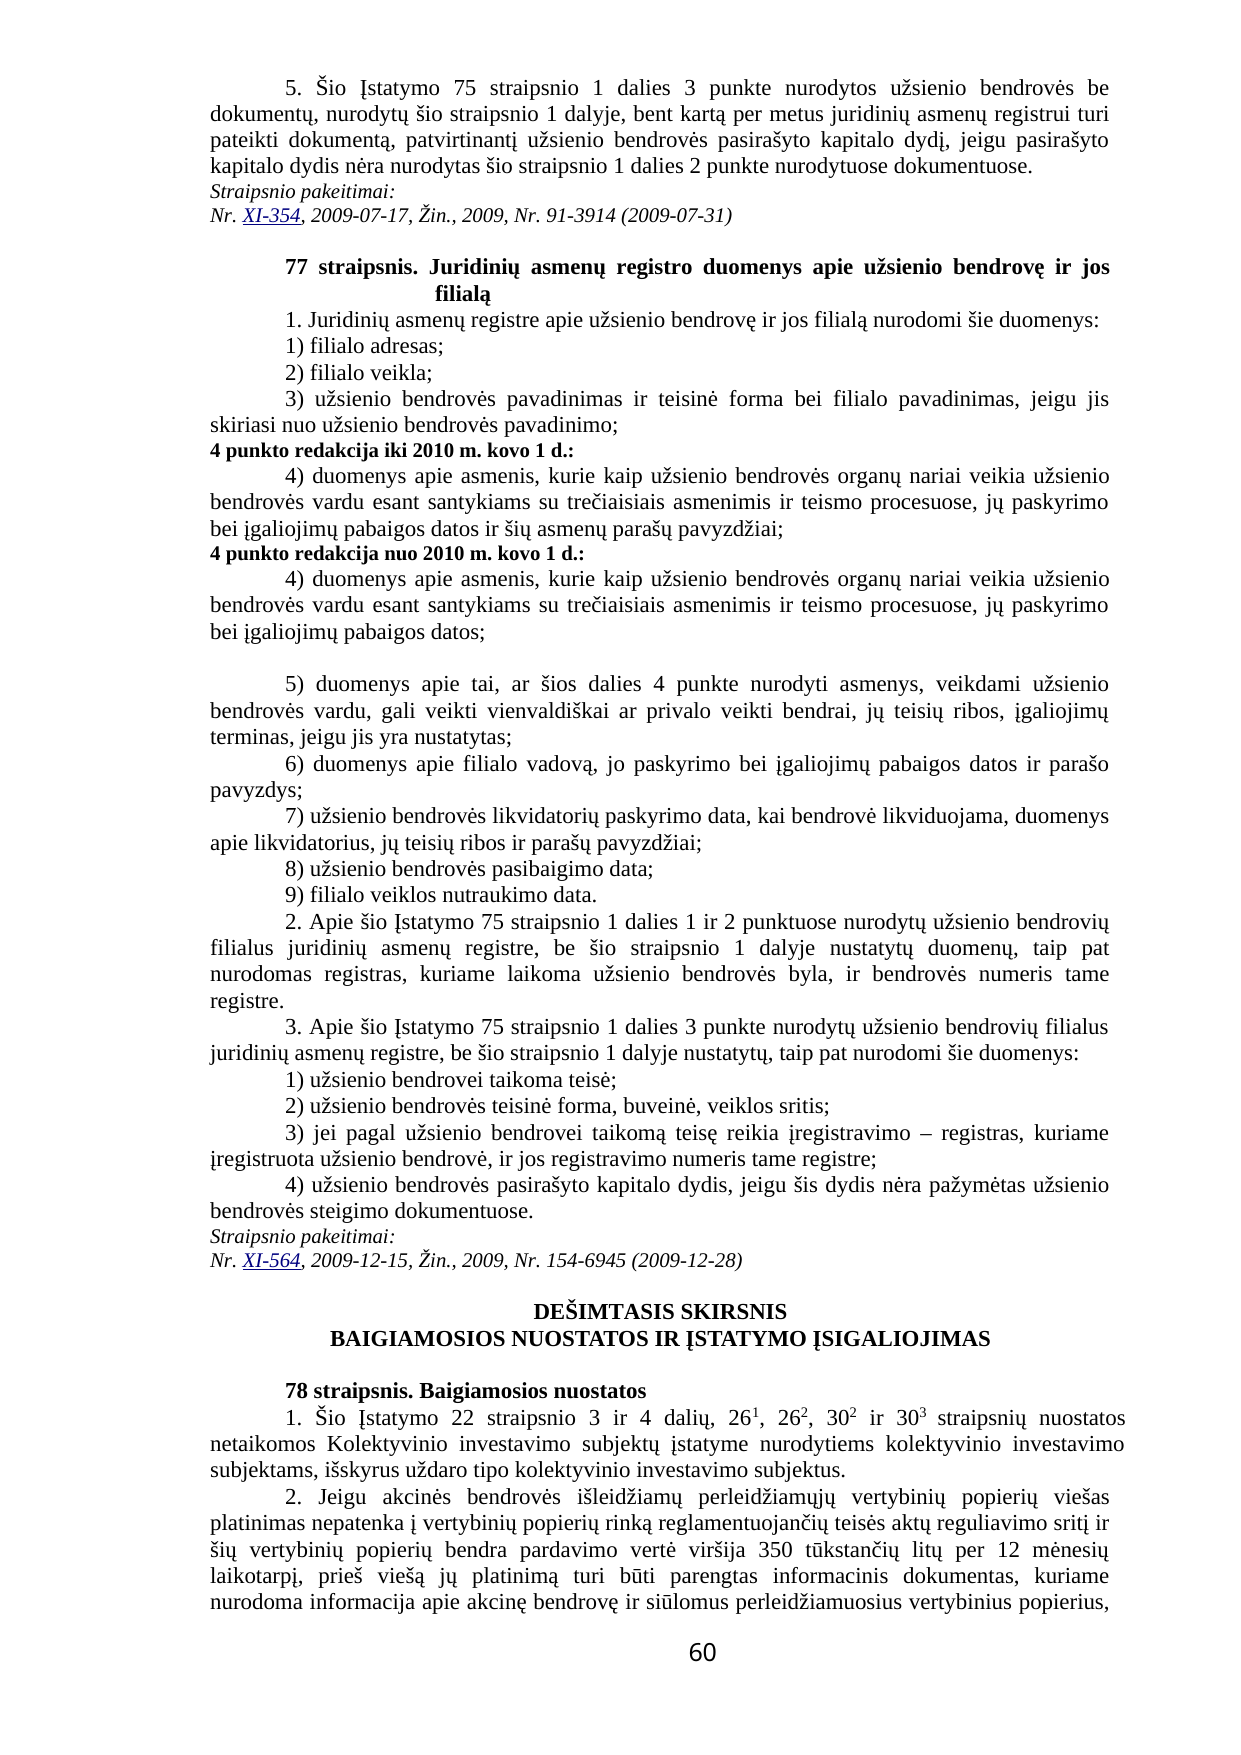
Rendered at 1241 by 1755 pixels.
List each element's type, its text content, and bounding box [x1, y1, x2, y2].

text Straipsnio pakeitimai: [210, 179, 1111, 203]
text 2. Apie šio Įstatymo 75 straipsnio 1 dalies 1 ir 2 punktuose nurodytų užsienio bendrovių filialus juridinių asmenų registre, be šio straipsnio 1 dalyje nustatytų duomenų, taip pat nurodomas registras, kuriame laikoma užsienio bendrovės byla, ir bendrovės numeris tame registre. [210, 908, 1111, 1013]
text 9) filialo veiklos nutraukimo data. [210, 881, 1111, 908]
text 5) duomenys apie tai, ar šios dalies 4 punkte nurodyti asmenys, veikdami užsienio bendrovės vardu, gali veikti vienvaldiškai ar privalo veikti bendrai, jų teisių ribos, įgaliojimų terminas, jeigu jis yra nustatytas; [210, 671, 1111, 749]
text Straipsnio pakeitimai: [210, 1224, 1111, 1248]
text 1. Juridinių asmenų registre apie užsienio bendrovę ir jos filialą nurodomi šie duomenys: [210, 306, 1111, 332]
text 4 punkto redakcija iki 2010 m. kovo 1 d.: [210, 438, 1111, 462]
text 3) jei pagal užsienio bendrovei taikomą teisę reikia įregistravimo – registras, kuriame įregistruota užsienio bendrovė, ir jos registravimo numeris tame registre; [210, 1118, 1111, 1171]
text 2) užsienio bendrovės teisinė forma, buveinė, veiklos sritis; [210, 1092, 1111, 1118]
text 2. Jeigu akcinės bendrovės išleidžiamų perleidžiamųjų vertybinių popierių viešas platinimas nepatenka į vertybinių popierių rinką reglamentuojančių teisės aktų reguliavimo sritį ir šių vertybinių popierių bendra pardavimo vertė viršija 350 tūkstančių litų per 12 mėnesių laikotarpį, prieš viešą jų platinimą turi būti parengtas informacinis dokumentas, kuriame nurodoma informacija apie akcinę bendrovę ir siūlomus perleidžiamuosius vertybinius popierius, [210, 1483, 1111, 1615]
text 2) filialo veikla; [210, 359, 1111, 385]
text 1) filialo adresas; [210, 332, 1111, 359]
text 7) užsienio bendrovės likvidatorių paskyrimo data, kai bendrovė likviduojama, duomenys apie likvidatorius, jų teisių ribos ir parašų pavyzdžiai; [210, 802, 1111, 855]
text Nr. XI-564, 2009-12-15, Žin., 2009, Nr. 154-6945 (2009-12-28) [210, 1248, 1120, 1272]
text 4 punkto redakcija nuo 2010 m. kovo 1 d.: [210, 541, 1111, 565]
text 1. Šio Įstatymo 22 straipsnio 3 ir 4 dalių, 261, 262, 302 ir 303 straipsnių nuostatos netaikomos Kolektyvinio investavimo subjektų įstatyme nurodytiems kolektyvinio investavimo subjektams, išskyrus uždaro tipo kolektyvinio investavimo subjektus. [210, 1404, 1126, 1483]
text 1) užsienio bendrovei taikoma teisė; [210, 1066, 1111, 1092]
text 4) duomenys apie asmenis, kurie kaip užsienio bendrovės organų nariai veikia užsienio bendrovės vardu esant santykiams su trečiaisiais asmenimis ir teismo procesuose, jų paskyrimo bei įgaliojimų pabaigos datos; [210, 565, 1111, 644]
subtitle DEŠIMTASIS skirsnis [210, 1298, 1111, 1325]
text 6) duomenys apie filialo vadovą, jo paskyrimo bei įgaliojimų pabaigos datos ir parašo pavyzdys; [210, 749, 1111, 802]
text 4) užsienio bendrovės pasirašyto kapitalo dydis, jeigu šis dydis nėra pažymėtas užsienio bendrovės steigimo dokumentuose. [210, 1171, 1111, 1224]
subtitle BAIGIAMOSIOS NUOSTATOS ir įstatymo įsigaliojimas [210, 1325, 1111, 1351]
text 77 straipsnis. Juridinių asmenų registro duomenys apie užsienio bendrovę ir jos filialą [285, 253, 1111, 306]
text 5. Šio Įstatymo 75 straipsnio 1 dalies 3 punkte nurodytos užsienio bendrovės be dokumentų, nurodytų šio straipsnio 1 dalyje, bent kartą per metus juridinių asmenų registrui turi pateikti dokumentą, patvirtinantį užsienio bendrovės pasirašyto kapitalo dydį, jeigu pasirašyto kapitalo dydis nėra nurodytas šio straipsnio 1 dalies 2 punkte nurodytuose dokumentuose. [210, 73, 1111, 179]
text 4) duomenys apie asmenis, kurie kaip užsienio bendrovės organų nariai veikia užsienio bendrovės vardu esant santykiams su trečiaisiais asmenimis ir teismo procesuose, jų paskyrimo bei įgaliojimų pabaigos datos ir šių asmenų parašų pavyzdžiai; [210, 462, 1111, 541]
text 8) užsienio bendrovės pasibaigimo data; [210, 855, 1111, 881]
text 78 straipsnis. Baigiamosios nuostatos [210, 1377, 1126, 1404]
text 3) užsienio bendrovės pavadinimas ir teisinė forma bei filialo pavadinimas, jeigu jis skiriasi nuo užsienio bendrovės pavadinimo; [210, 385, 1111, 438]
text Nr. XI-354, 2009-07-17, Žin., 2009, Nr. 91-3914 (2009-07-31) [210, 203, 1120, 227]
text 3. Apie šio Įstatymo 75 straipsnio 1 dalies 3 punkte nurodytų užsienio bendrovių filialus juridinių asmenų registre, be šio straipsnio 1 dalyje nustatytų, taip pat nurodomi šie duomenys: [210, 1013, 1111, 1066]
